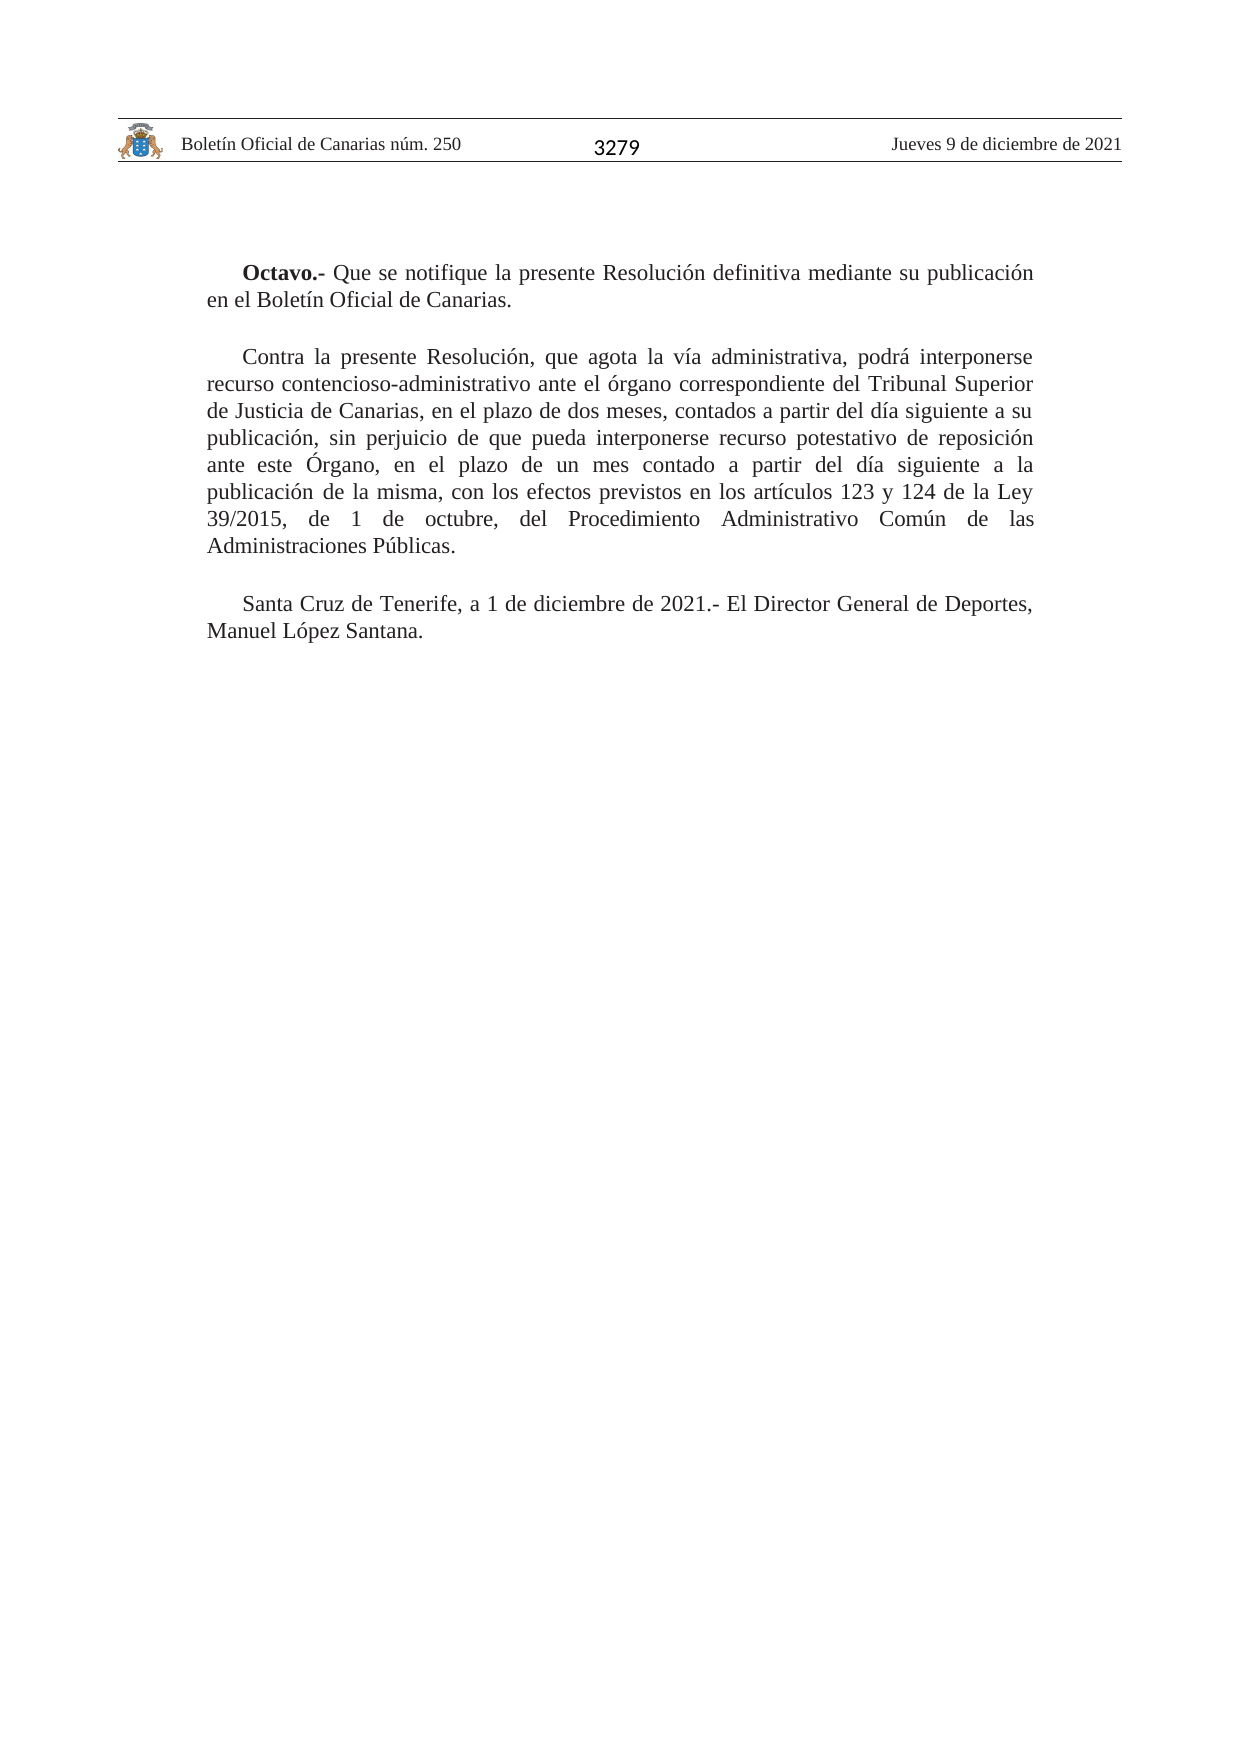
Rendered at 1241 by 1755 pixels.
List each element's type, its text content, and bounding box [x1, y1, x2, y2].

text Contra la presente Resolución, que agota la vía administrativa, podrá interponerse recurso contencioso-administrativo ante el órgano correspondiente del Tribunal Superior de Justicia de Canarias, en el plazo de dos meses, contados a partir del día siguiente a su publicación, sin perjuicio de que pueda interponerse recurso potestativo de reposición ante este Órgano, en el plazo de un mes contado a partir del día siguiente a la publicación de la misma, con los efectos previstos en los artículos 123 y 124 de la Ley 39/2015, de 1 de octubre, del Procedimiento Administrativo Común de las Administraciones Públicas. [207, 343, 1034, 559]
text Octavo.- Que se notifique la presente Resolución definitiva mediante su publicación en el Boletín Oficial de Canarias. [207, 259, 1034, 312]
text Santa Cruz de Tenerife, a 1 de diciembre de 2021.- El Director General de Deportes, Manuel López Santana. [207, 590, 1034, 643]
